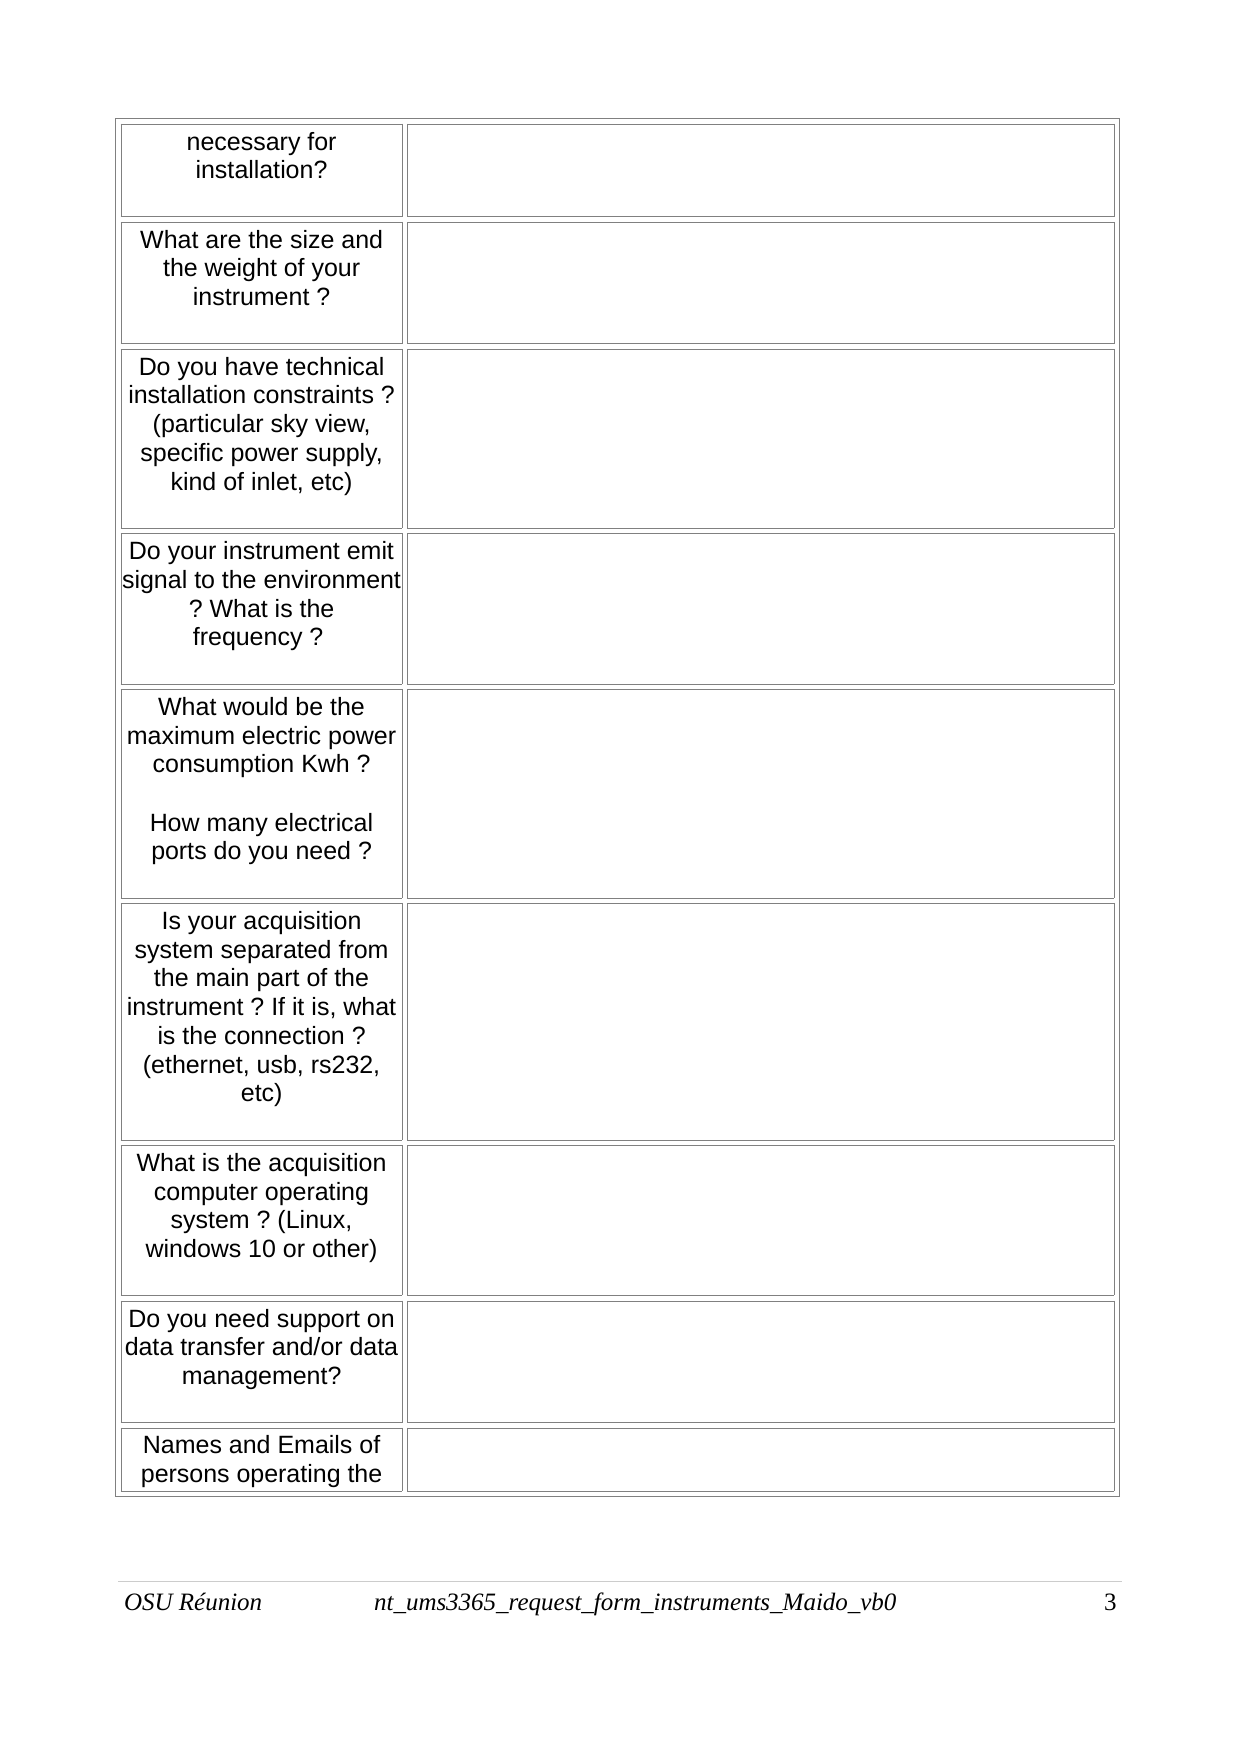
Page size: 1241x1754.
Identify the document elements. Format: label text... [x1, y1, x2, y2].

table_cell necessary for installation? [118, 119, 405, 216]
table_cell Do your instrument emit signal to the environment ? What is the frequency ? [118, 528, 405, 683]
table_cell [405, 1295, 1117, 1422]
table_cell [405, 119, 1117, 216]
table_cell What is the acquisition computer operating system ? (Linux, windows 10 or other) [118, 1140, 405, 1295]
table_cell [405, 1140, 1117, 1295]
table_cell [408, 534, 1114, 683]
table_cell [408, 350, 1114, 528]
table_cell [408, 904, 1114, 1139]
table_cell [408, 223, 1114, 343]
table_cell Do you need support on data transfer and/or data management? [118, 1295, 405, 1422]
table_cell [408, 1302, 1114, 1422]
table_cell [405, 1422, 1117, 1491]
table_cell [405, 216, 1117, 343]
table_cell [408, 690, 1114, 897]
table_cell [405, 684, 1117, 897]
table_cell What would be the maximum electric power consumption Kwh ? How many electrical ports do you need ? [118, 684, 405, 897]
table_cell What are the size and the weight of your instrument ? [118, 216, 405, 343]
table_cell [408, 1429, 1114, 1491]
table_cell Names and Emails of persons operating the [118, 1422, 405, 1491]
table_cell Is your acquisition system separated from the main part of the instrument ? If it is, what is the connection ? (ethernet, usb, rs232, etc) [118, 898, 405, 1139]
table_cell Do you have technical installation constraints ? (particular sky view, specific power supply, kind of inlet, etc) [118, 343, 405, 528]
table_cell [408, 1146, 1114, 1295]
table_cell [408, 125, 1114, 216]
table_cell [405, 528, 1117, 683]
table_cell [405, 898, 1117, 1139]
table_cell [405, 343, 1117, 528]
